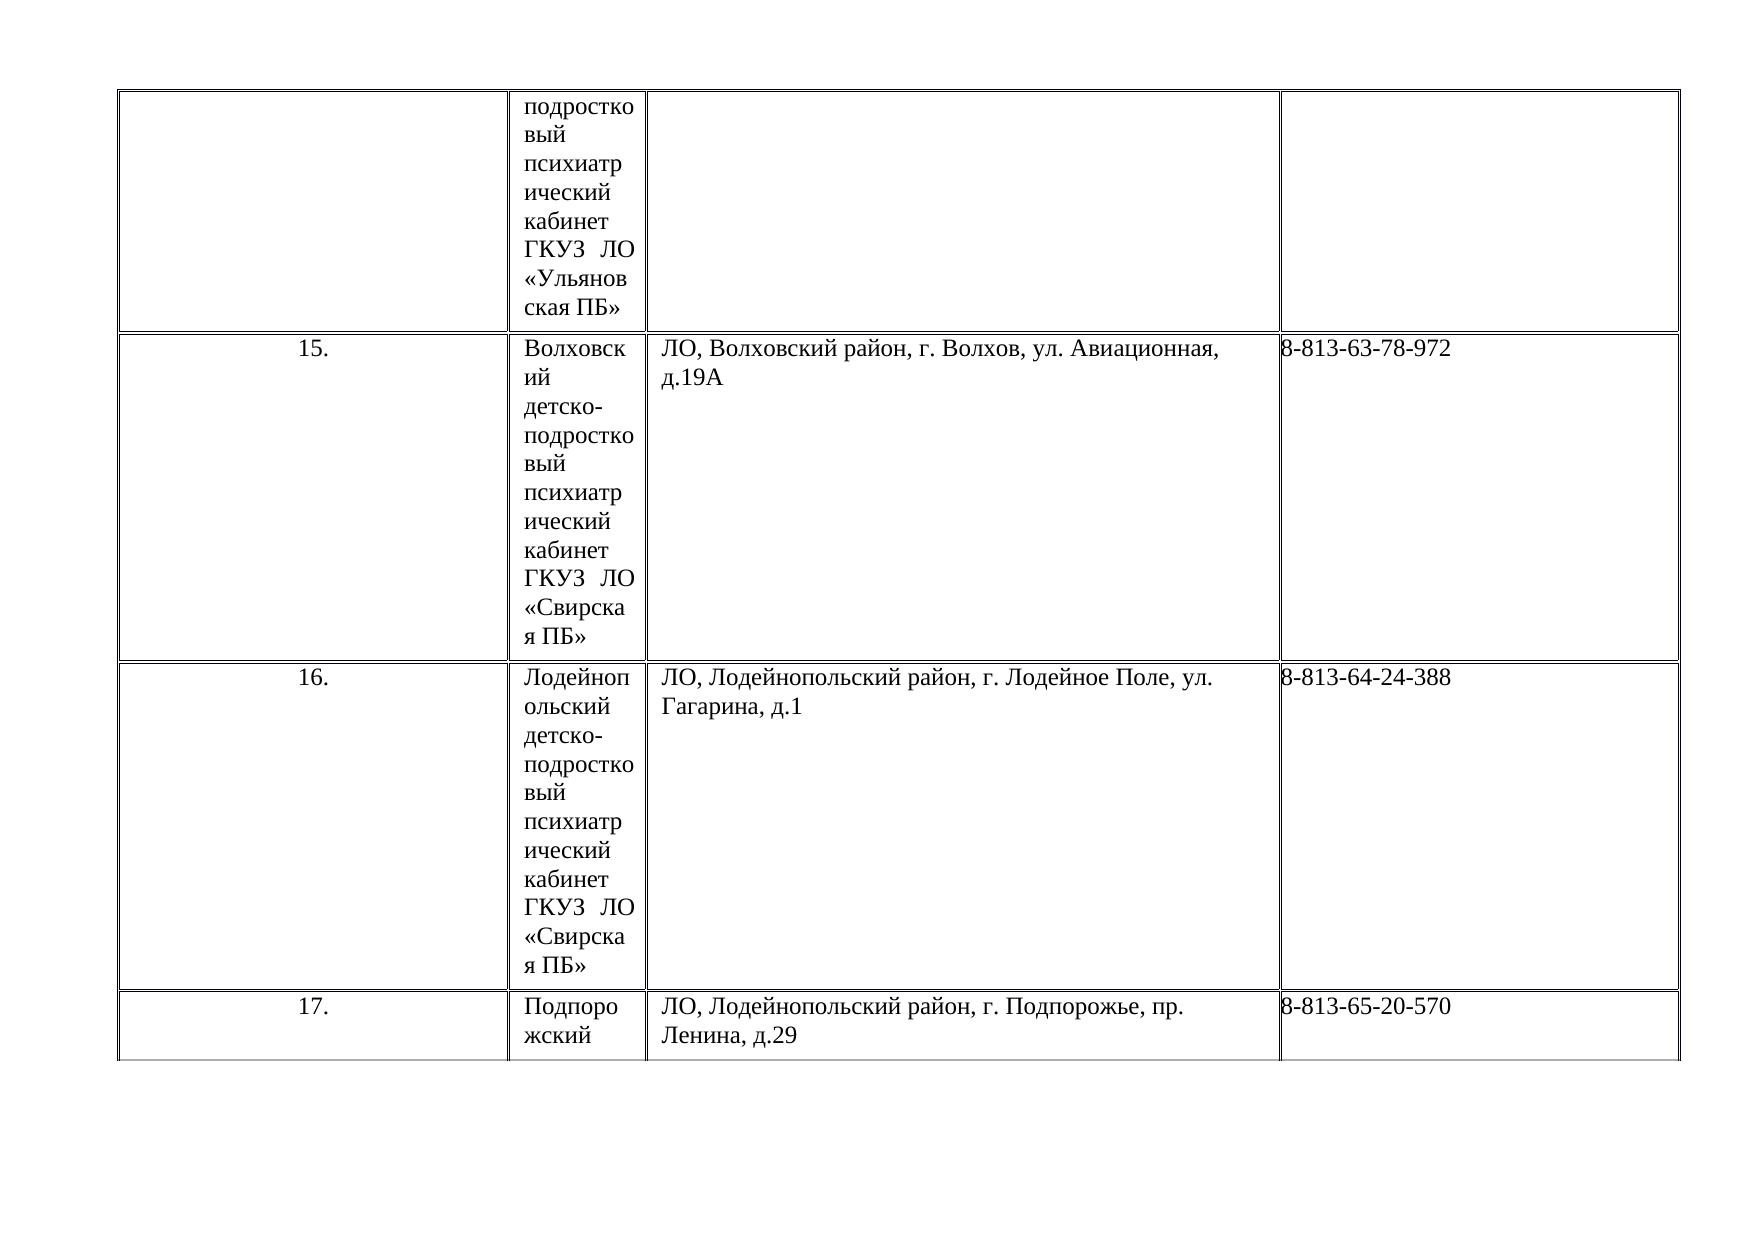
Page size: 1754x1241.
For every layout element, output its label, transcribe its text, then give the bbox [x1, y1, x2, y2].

table_cell Волховский детско-подростковый психиатрический кабинет ГКУЗ ЛО «Свирская ПБ» [510, 335, 645, 660]
table_cell [120, 92, 507, 331]
table_cell 17. [120, 992, 507, 1059]
table_cell [1282, 92, 1678, 331]
table_cell Подпорожский [510, 992, 645, 1059]
table_cell 15. [120, 335, 507, 660]
table_cell ЛО, Лодейнопольский район, г. Лодейное Поле, ул. Гагарина, д.1 [648, 664, 1279, 989]
table_cell ЛО, Лодейнопольский район, г. Подпорожье, пр. Ленина, д.29 [648, 992, 1279, 1059]
table_cell подростковый психиатрический кабинет ГКУЗ ЛО «Ульяновская ПБ» [510, 92, 645, 331]
table_cell 8-813-64-24-388 [1282, 664, 1678, 989]
table_cell [648, 92, 1279, 331]
table_cell 8-813-65-20-570 [1282, 992, 1678, 1059]
table_cell 16. [120, 664, 507, 989]
table_cell Лодейнопольский детско-подростковый психиатрический кабинет ГКУЗ ЛО «Свирская ПБ» [510, 664, 645, 989]
table_cell ЛО, Волховский район, г. Волхов, ул. Авиационная, д.19А [648, 335, 1279, 660]
table_cell 8-813-63-78-972 [1282, 335, 1678, 660]
